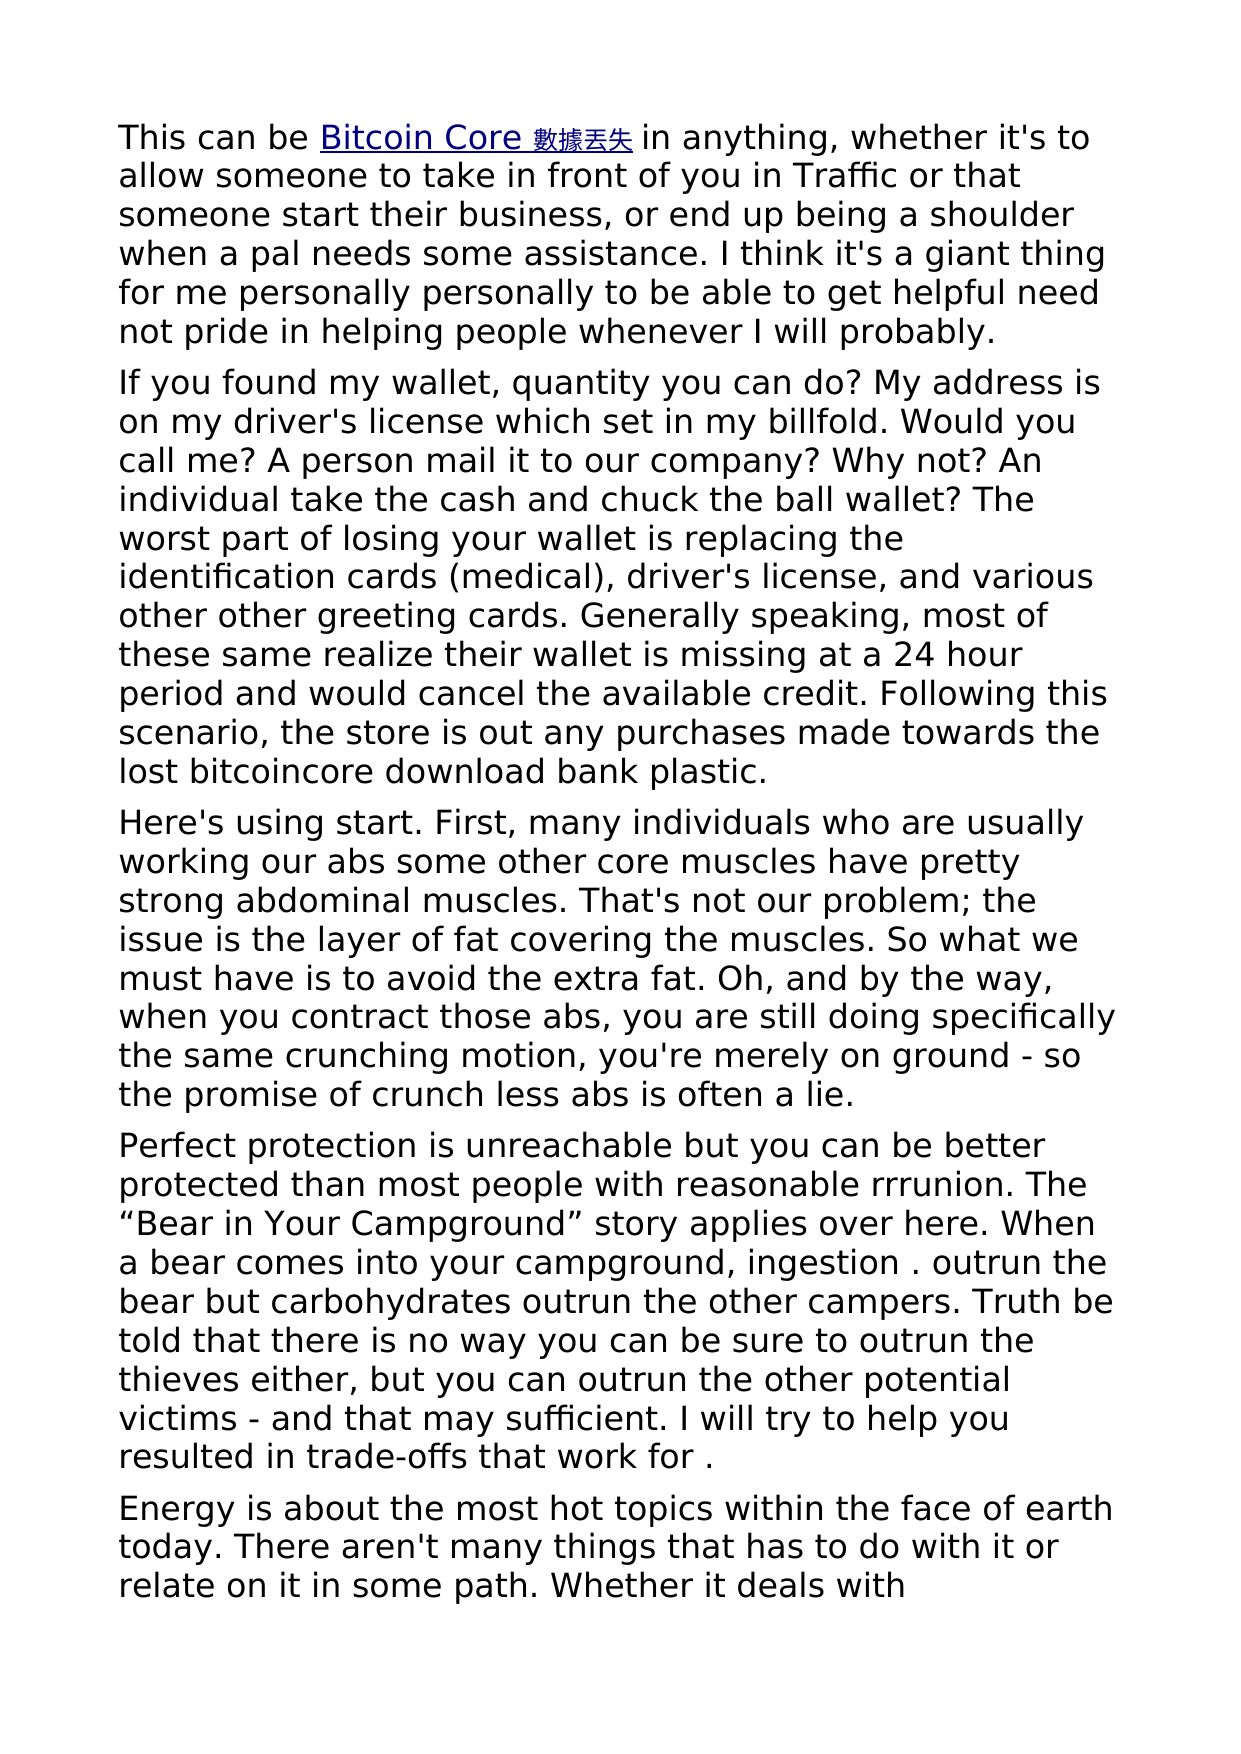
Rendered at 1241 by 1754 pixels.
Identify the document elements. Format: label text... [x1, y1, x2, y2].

text Perfect protection is unreachable but you can be better protected than most people with reasonable rrrunion. The “Bear in Your Campground” story applies over here. When a bear comes into your campground, ingestion . outrun the bear but carbohydrates outrun the other campers. Truth be told that there is no way you can be sure to outrun the thieves either, but you can outrun the other potential victims - and that may sufficient. I will try to help you resulted in trade-offs that work for . [118, 1127, 1122, 1477]
text Here's using start. First, many individuals who are usually working our abs some other core muscles have pretty strong abdominal muscles. That's not our problem; the issue is the layer of fat covering the muscles. So what we must have is to avoid the extra fat. Oh, and by the way, when you contract those abs, you are still doing specifically the same crunching motion, you're merely on ground - so the promise of crunch less abs is often a lie. [118, 804, 1122, 1114]
text This can be Bitcoin Core 數據丟失 in anything, whether it's to allow someone to take in front of you in Traffic or that someone start their business, or end up being a shoulder when a pal needs some assistance. I think it's a giant thing for me personally personally to be able to get helpful need not pride in helping people whenever I will probably. [118, 118, 1122, 351]
text If you found my wallet, quantity you can do? My address is on my driver's license which set in my billfold. Would you call me? A person mail it to our company? Why not? An individual take the cash and chuck the ball wallet? The worst part of losing your wallet is replacing the identification cards (medical), driver's license, and various other other greeting cards. Generally speaking, most of these same realize their wallet is missing at a 24 hour period and would cancel the available credit. Following this scenario, the store is out any purchases made towards the lost bitcoincore download bank plastic. [118, 364, 1122, 791]
text Energy is about the most hot topics within the face of earth today. There aren't many things that has to do with it or relate on it in some path. Whether it deals with [118, 1489, 1122, 1606]
